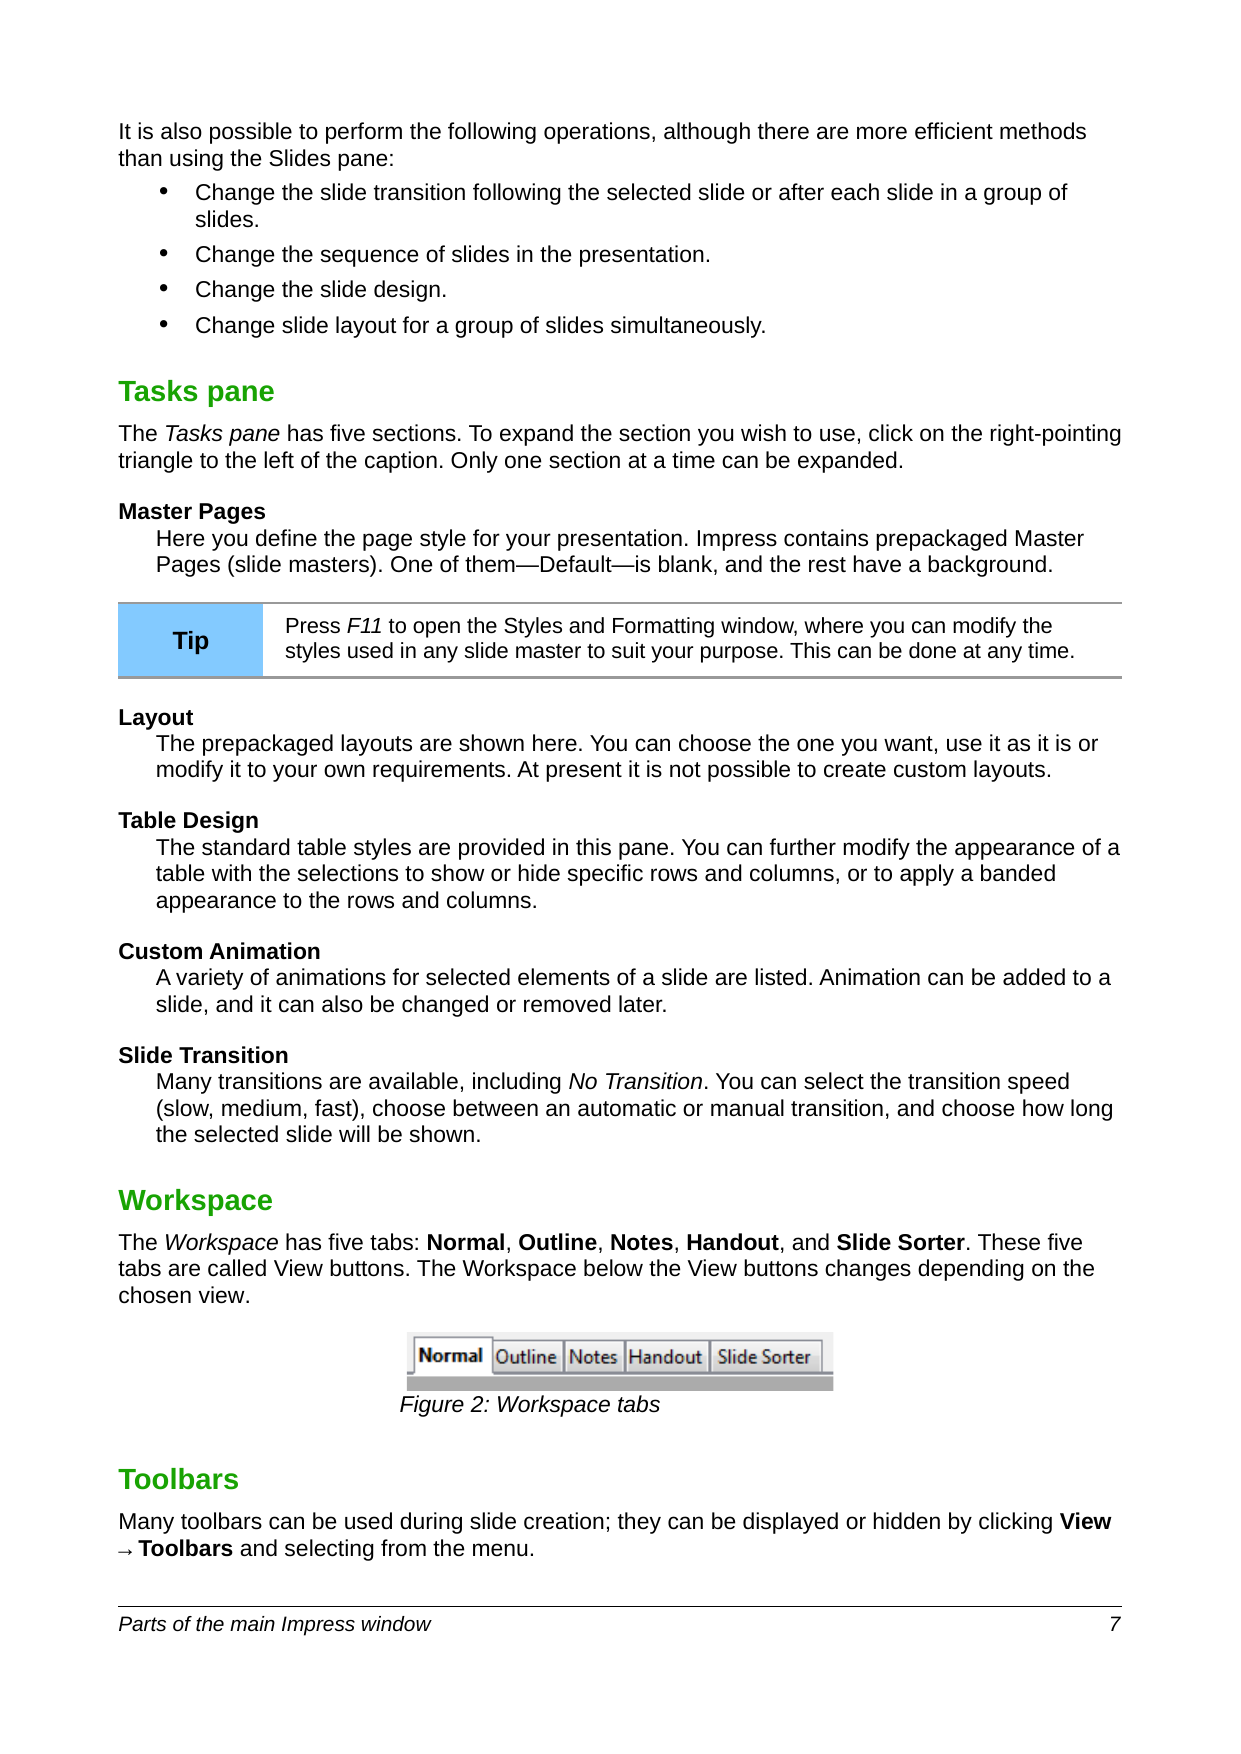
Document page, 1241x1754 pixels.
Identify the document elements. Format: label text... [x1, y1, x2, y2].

text The Workspace has five tabs: Normal, Outline, Notes, Handout, and Slide Sorter. These five tabs are called View buttons. The Workspace below the View buttons changes depending on the chosen view. [118, 1229, 1122, 1308]
list It is also possible to perform the following operations, although there are more efficient methods than using the Slides pane: [118, 118, 1122, 171]
text Figure 2: Workspace tabs [399, 1333, 841, 1417]
text Here you define the page style for your presentation. Impress contains prepackaged Master Pages (slide masters). One of them—Default—is blank, and the rest have a background. [156, 524, 1122, 577]
table_header Tip [118, 604, 263, 676]
list Change the sequence of slides in the presentation. [156, 239, 1122, 268]
text The standard table styles are provided in this pane. You can further modify the appearance of a table with the selections to show or hide specific rows and columns, or to apply a banded appearance to the rows and columns. [156, 834, 1122, 913]
text Many toolbars can be used during slide creation; they can be displayed or hidden by clicking View → Toolbars and selecting from the menu. [118, 1508, 1122, 1563]
text The prepackaged layouts are shown here. You can choose the one you want, use it as it is or modify it to your own requirements. At present it is not possible to create custom layouts. [156, 730, 1122, 782]
picture [406, 1332, 834, 1391]
subtitle Workspace [118, 1183, 1122, 1216]
text Many transitions are available, including No Transition. You can select the transition speed (slow, medium, fast), choose between an automatic or manual transition, and choose how long the selected slide will be shown. [156, 1068, 1122, 1147]
text Slide Transition [118, 1042, 1122, 1068]
subtitle Tasks pane [118, 374, 1122, 408]
list Change slide layout for a group of slides simultaneously. [156, 310, 1122, 339]
text Layout [118, 703, 1122, 730]
list Change the slide transition following the selected slide or after each slide in a group of slides. [156, 177, 1122, 233]
subtitle Toolbars [118, 1462, 1122, 1496]
text Master Pages [118, 498, 1122, 524]
text A variety of animations for selected elements of a slide are listed. Animation can be added to a slide, and it can also be changed or removed later. [156, 964, 1122, 1017]
text The Tasks pane has five sections. To expand the section you wish to use, click on the right-pointing triangle to the left of the caption. Only one section at a time can be expanded. [118, 420, 1122, 473]
text Custom Animation [118, 938, 1122, 964]
text Table Design [118, 807, 1122, 834]
table_header Press F11 to open the Styles and Formatting window, where you can modify the styles used in any slide master to suit your purpose. This can be done at any time. [264, 604, 1122, 676]
list Change the slide design. [156, 274, 1122, 304]
